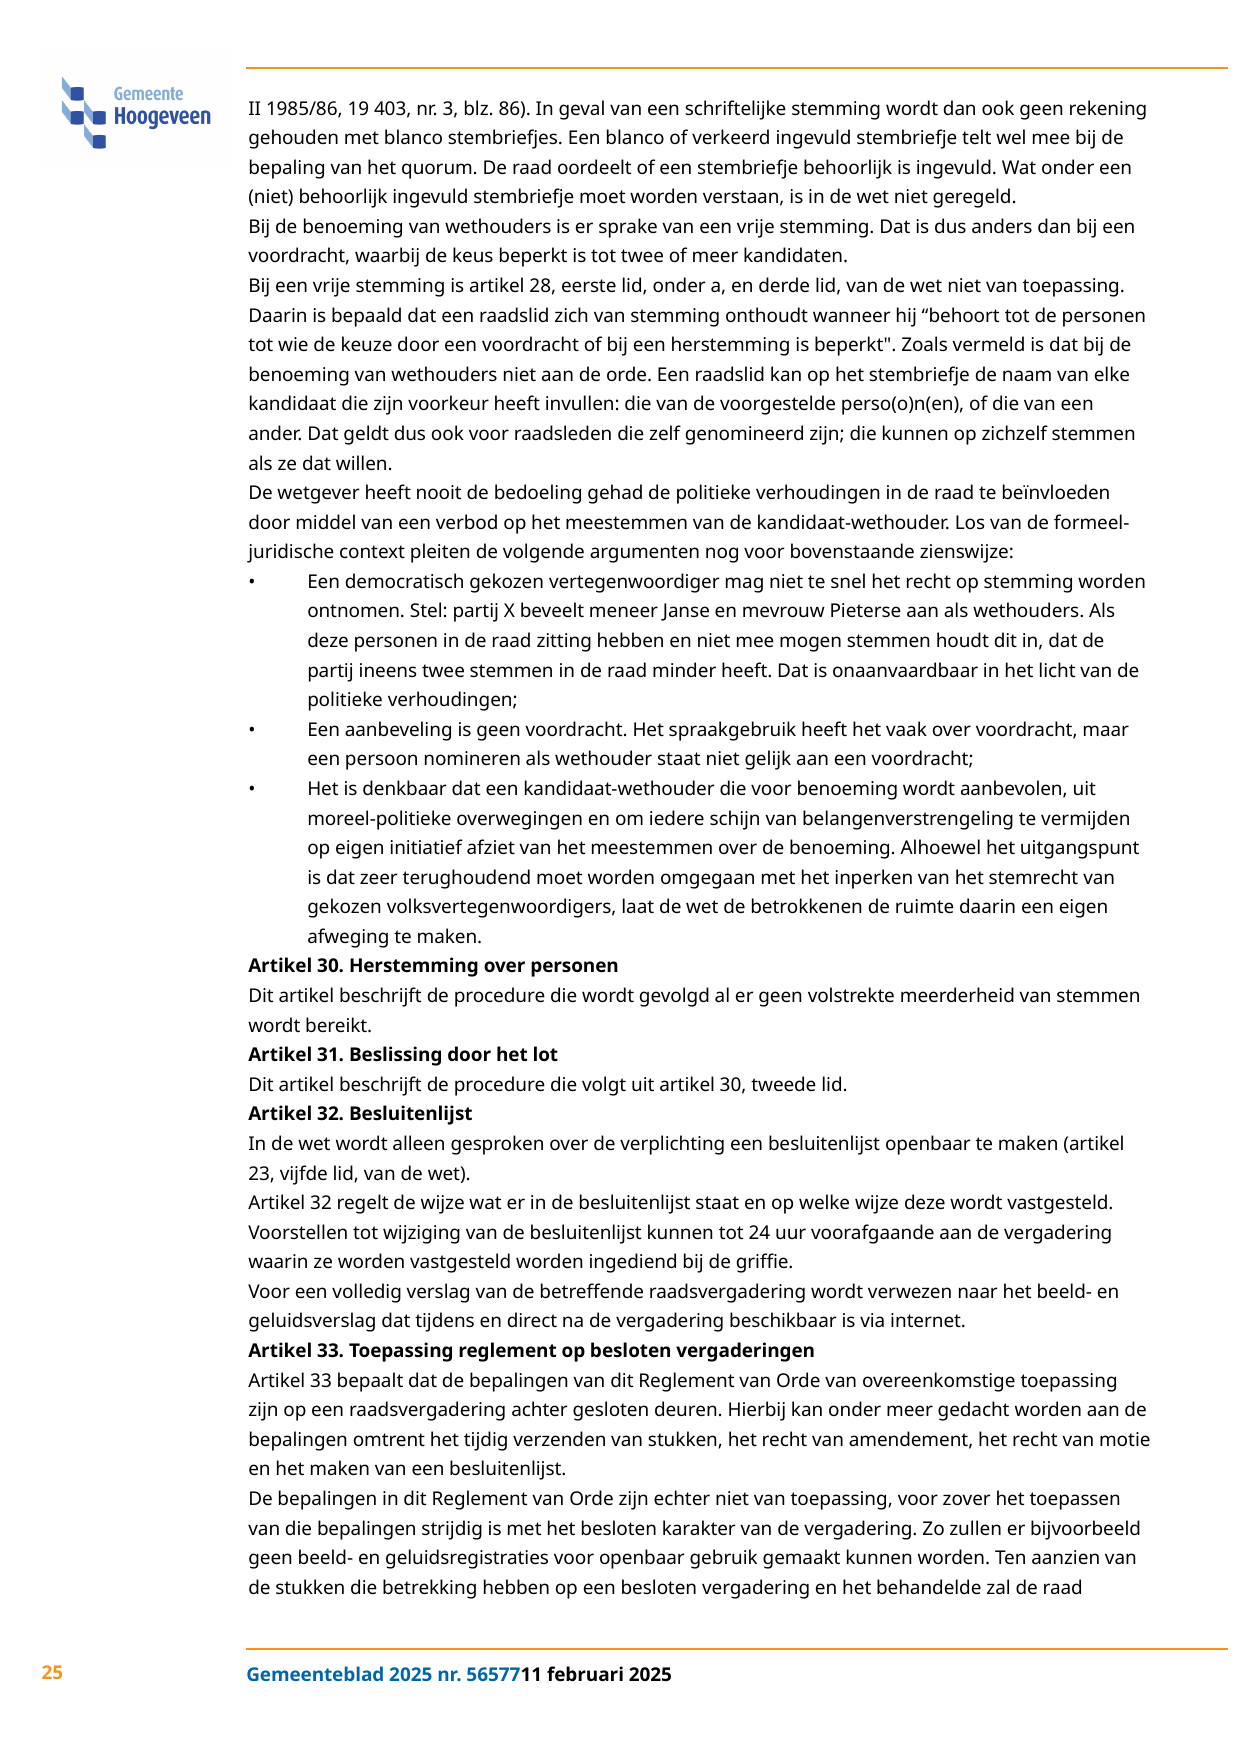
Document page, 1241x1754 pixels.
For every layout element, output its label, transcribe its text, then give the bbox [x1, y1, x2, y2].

text Dit artikel beschrijft de procedure die volgt uit artikel 30, tweede lid. [248, 1071, 1152, 1097]
text De wetgever heeft nooit de bedoeling gehad de politieke verhoudingen in de raad te beïnvloeden door middel van een verbod op het meestemmen van de kandidaat-wethouder. Los van de formeel-juridische context pleiten de volgende argumenten nog voor bovenstaande zienswijze: [248, 479, 1152, 564]
text In de wet wordt alleen gesproken over de verplichting een besluitenlijst openbaar te maken (artikel 23, vijfde lid, van de wet). [248, 1130, 1152, 1186]
text II 1985/86, 19 403, nr. 3, blz. 86). In geval van een schriftelijke stemming wordt dan ook geen rekening gehouden met blanco stembriefjes. Een blanco of verkeerd ingevuld stembriefje telt wel mee bij de bepaling van het quorum. De raad oordeelt of een stembriefje behoorlijk is ingevuld. Wat onder een (niet) behoorlijk ingevuld stembriefje moet worden verstaan, is in de wet niet geregeld. [248, 95, 1152, 209]
text Artikel 33. Toepassing reglement op besloten vergaderingen [248, 1337, 1152, 1363]
text Bij de benoeming van wethouders is er sprake van een vrije stemming. Dat is dus anders dan bij een voordracht, waarbij de keus beperkt is tot twee of meer kandidaten. [248, 213, 1152, 268]
list Het is denkbaar dat een kandidaat-wethouder die voor benoeming wordt aanbevolen, uit moreel-politieke overwegingen en om iedere schijn van belangenverstrengeling te vermijden op eigen initiatief afziet van het meestemmen over de benoeming. Alhoewel het uitgangspunt is dat zeer terughoudend moet worden omgegaan met het inperken van het stemrecht van gekozen volksvertegenwoordigers, laat de wet de betrokkenen de ruimte daarin een eigen afweging te maken. [248, 775, 1152, 949]
text Artikel 32. Besluitenlijst [248, 1101, 1152, 1126]
text Voor een volledig verslag van de betreffende raadsvergadering wordt verwezen naar het beeld- en geluidsverslag dat tijdens en direct na de vergadering beschikbaar is via internet. [248, 1278, 1152, 1333]
text Dit artikel beschrijft de procedure die wordt gevolgd al er geen volstrekte meerderheid van stemmen wordt bereikt. [248, 982, 1152, 1038]
picture [41, 47, 231, 172]
text Artikel 30. Herstemming over personen [248, 953, 1152, 978]
list Een aanbeveling is geen voordracht. Het spraakgebruik heeft het vaak over voordracht, maar een persoon nomineren als wethouder staat niet gelijk aan een voordracht; [248, 716, 1152, 771]
text Artikel 33 bepaalt dat de bepalingen van dit Reglement van Orde van overeenkomstige toepassing zijn op een raadsvergadering achter gesloten deuren. Hierbij kan onder meer gedacht worden aan de bepalingen omtrent het tijdig verzenden van stukken, het recht van amendement, het recht van motie en het maken van een besluitenlijst. [248, 1367, 1152, 1481]
text Artikel 32 regelt de wijze wat er in de besluitenlijst staat en op welke wijze deze wordt vastgesteld. Voorstellen tot wijziging van de besluitenlijst kunnen tot 24 uur voorafgaande aan de vergadering waarin ze worden vastgesteld worden ingediend bij de griffie. [248, 1189, 1152, 1274]
text Artikel 31. Beslissing door het lot [248, 1041, 1152, 1067]
text Bij een vrije stemming is artikel 28, eerste lid, onder a, en derde lid, van de wet niet van toepassing. Daarin is bepaald dat een raadslid zich van stemming onthoudt wanneer hij “behoort tot de personen tot wie de keuze door een voordracht of bij een herstemming is beperkt". Zoals vermeld is dat bij de benoeming van wethouders niet aan de orde. Een raadslid kan op het stembriefje de naam van elke kandidaat die zijn voorkeur heeft invullen: die van de voorgestelde perso(o)n(en), of die van een ander. Dat geldt dus ook voor raadsleden die zelf genomineerd zijn; die kunnen op zichzelf stemmen als ze dat willen. [248, 272, 1152, 476]
list Een democratisch gekozen vertegenwoordiger mag niet te snel het recht op stemming worden ontnomen. Stel: partij X beveelt meneer Janse en mevrouw Pieterse aan als wethouders. Als deze personen in de raad zitting hebben en niet mee mogen stemmen houdt dit in, dat de partij ineens twee stemmen in de raad minder heeft. Dat is onaanvaardbaar in het licht van de politieke verhoudingen; [248, 568, 1152, 712]
text De bepalingen in dit Reglement van Orde zijn echter niet van toepassing, voor zover het toepassen van die bepalingen strijdig is met het besloten karakter van de vergadering. Zo zullen er bijvoorbeeld geen beeld- en geluidsregistraties voor openbaar gebruik gemaakt kunnen worden. Ten aanzien van de stukken die betrekking hebben op een besloten vergadering en het behandelde zal de raad [248, 1485, 1152, 1600]
